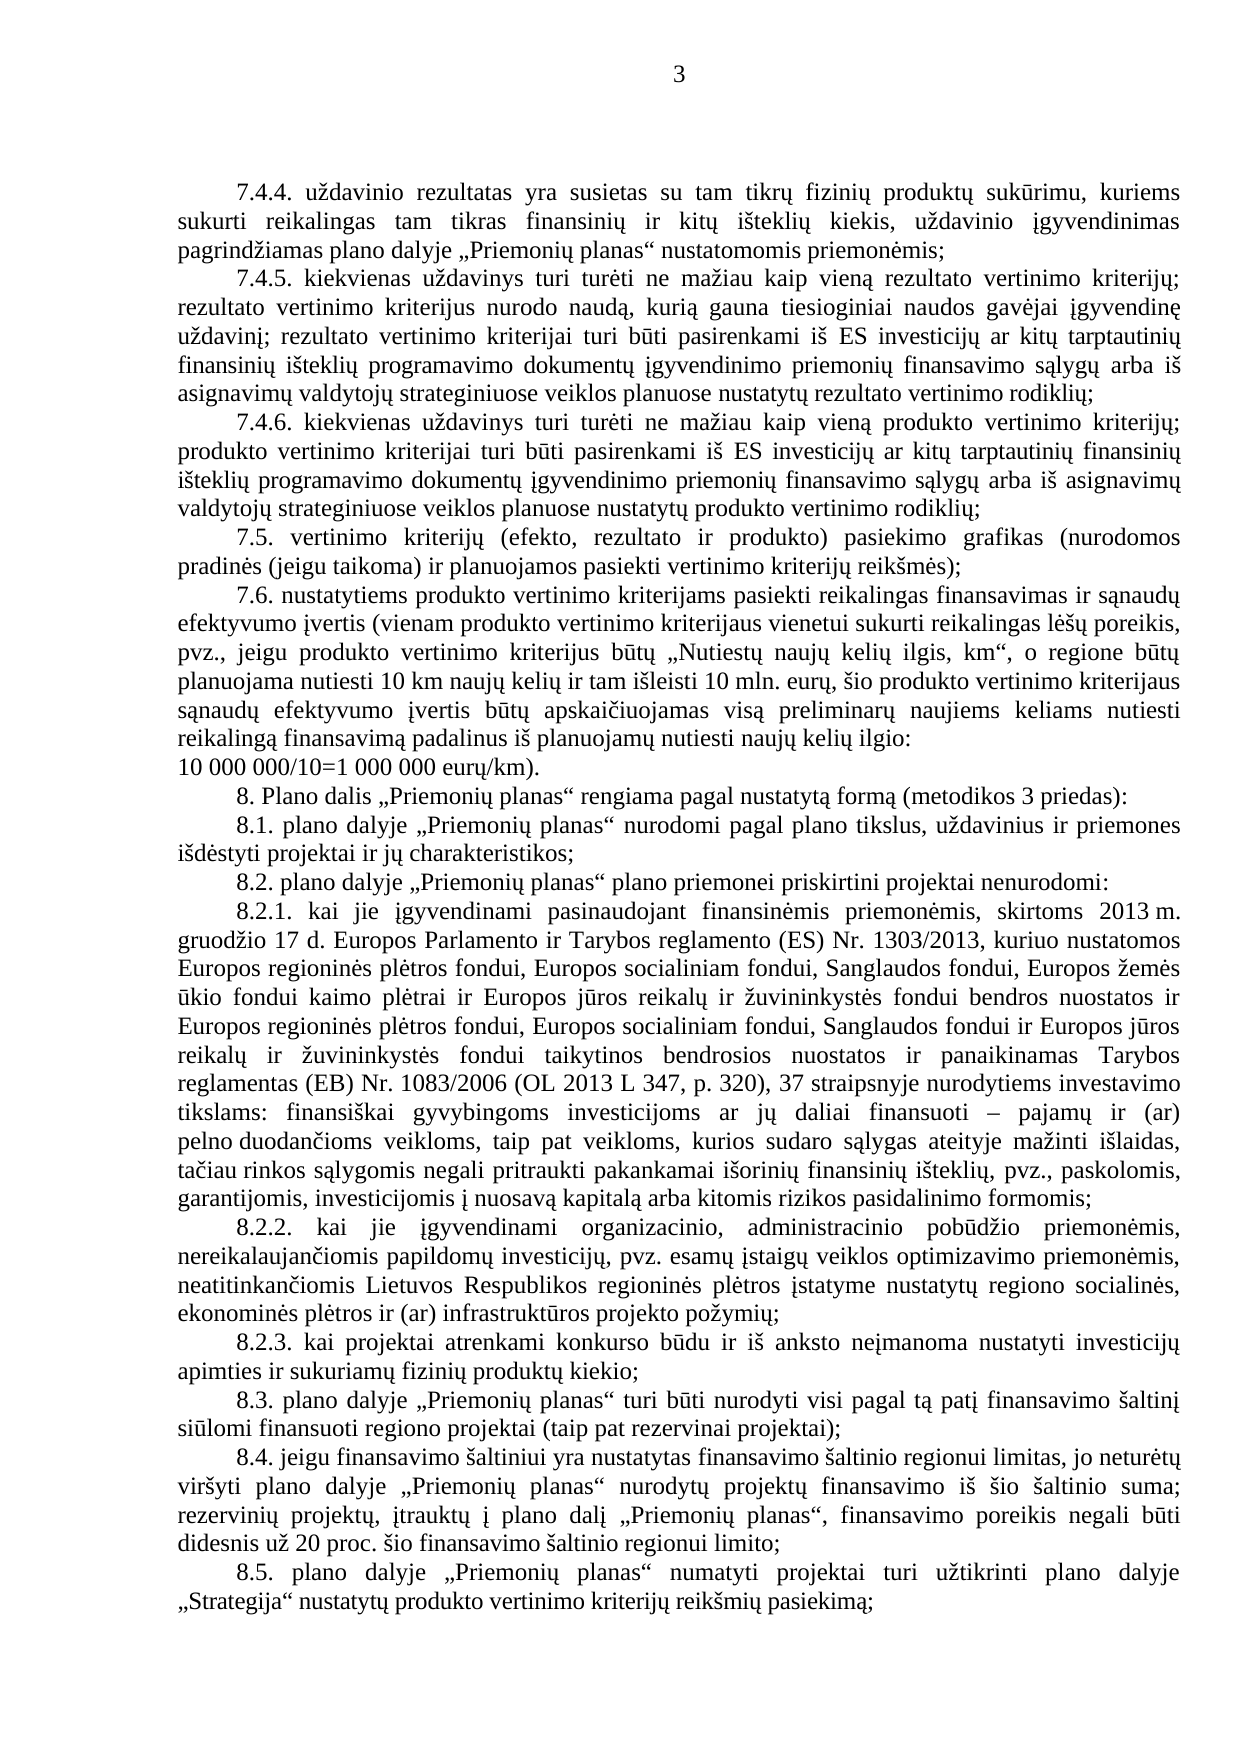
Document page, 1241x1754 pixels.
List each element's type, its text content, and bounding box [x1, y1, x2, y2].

text 8.2.2. kai jie įgyvendinami organizacinio, administracinio pobūdžio priemonėmis, nereikalaujančiomis papildomų investicijų, pvz. esamų įstaigų veiklos optimizavimo priemonėmis, neatitinkančiomis Lietuvos Respublikos regioninės plėtros įstatyme nustatytų regiono socialinės, ekonominės plėtros ir (ar) infrastruktūros projekto požymių; [177, 1212, 1181, 1327]
text 8.2. plano dalyje „Priemonių planas“ plano priemonei priskirtini projektai nenurodomi: [177, 867, 1181, 896]
text 10 000 000/10=1 000 000 eurų/km). [177, 752, 1181, 781]
text 8.1. plano dalyje „Priemonių planas“ nurodomi pagal plano tikslus, uždavinius ir priemones išdėstyti projektai ir jų charakteristikos; [177, 810, 1181, 867]
text 7.4.6. kiekvienas uždavinys turi turėti ne mažiau kaip vieną produkto vertinimo kriterijų; produkto vertinimo kriterijai turi būti pasirenkami iš ES investicijų ar kitų tarptautinių finansinių išteklių programavimo dokumentų įgyvendinimo priemonių finansavimo sąlygų arba iš asignavimų valdytojų strateginiuose veiklos planuose nustatytų produkto vertinimo rodiklių; [177, 407, 1181, 522]
text 8.3. plano dalyje „Priemonių planas“ turi būti nurodyti visi pagal tą patį finansavimo šaltinį siūlomi finansuoti regiono projektai (taip pat rezervinai projektai); [177, 1385, 1181, 1442]
text 7.4.4. uždavinio rezultatas yra susietas su tam tikrų fizinių produktų sukūrimu, kuriems sukurti reikalingas tam tikras finansinių ir kitų išteklių kiekis, uždavinio įgyvendinimas pagrindžiamas plano dalyje „Priemonių planas“ nustatomomis priemonėmis; [177, 177, 1181, 263]
text 8. Plano dalis „Priemonių planas“ rengiama pagal nustatytą formą (metodikos 3 priedas): [177, 781, 1181, 810]
text 7.5. vertinimo kriterijų (efekto, rezultato ir produkto) pasiekimo grafikas (nurodomos pradinės (jeigu taikoma) ir planuojamos pasiekti vertinimo kriterijų reikšmės); [177, 522, 1181, 580]
text 7.4.5. kiekvienas uždavinys turi turėti ne mažiau kaip vieną rezultato vertinimo kriterijų; rezultato vertinimo kriterijus nurodo naudą, kurią gauna tiesioginiai naudos gavėjai įgyvendinę uždavinį; rezultato vertinimo kriterijai turi būti pasirenkami iš ES investicijų ar kitų tarptautinių finansinių išteklių programavimo dokumentų įgyvendinimo priemonių finansavimo sąlygų arba iš asignavimų valdytojų strateginiuose veiklos planuose nustatytų rezultato vertinimo rodiklių; [177, 263, 1181, 407]
text 8.4. jeigu finansavimo šaltiniui yra nustatytas finansavimo šaltinio regionui limitas, jo neturėtų viršyti plano dalyje „Priemonių planas“ nurodytų projektų finansavimo iš šio šaltinio suma; rezervinių projektų, įtrauktų į plano dalį „Priemonių planas“, finansavimo poreikis negali būti didesnis už 20 proc. šio finansavimo šaltinio regionui limito; [177, 1442, 1181, 1557]
text 7.6. nustatytiems produkto vertinimo kriterijams pasiekti reikalingas finansavimas ir sąnaudų efektyvumo įvertis (vienam produkto vertinimo kriterijaus vienetui sukurti reikalingas lėšų poreikis, pvz., jeigu produkto vertinimo kriterijus būtų „Nutiestų naujų kelių ilgis, km“, o regione būtų planuojama nutiesti 10 km naujų kelių ir tam išleisti 10 mln. eurų, šio produkto vertinimo kriterijaus sąnaudų efektyvumo įvertis būtų apskaičiuojamas visą preliminarų naujiems keliams nutiesti reikalingą finansavimą padalinus iš planuojamų nutiesti naujų kelių ilgio: [177, 580, 1181, 752]
text 8.5. plano dalyje „Priemonių planas“ numatyti projektai turi užtikrinti plano dalyje „Strategija“ nustatytų produkto vertinimo kriterijų reikšmių pasiekimą; [177, 1557, 1181, 1615]
text 8.2.1. kai jie įgyvendinami pasinaudojant finansinėmis priemonėmis, skirtoms 2013 m. gruodžio 17 d. Europos Parlamento ir Tarybos reglamento (ES) Nr. 1303/2013, kuriuo nustatomos Europos regioninės plėtros fondui, Europos socialiniam fondui, Sanglaudos fondui, Europos žemės ūkio fondui kaimo plėtrai ir Europos jūros reikalų ir žuvininkystės fondui bendros nuostatos ir Europos regioninės plėtros fondui, Europos socialiniam fondui, Sanglaudos fondui ir Europos jūros reikalų ir žuvininkystės fondui taikytinos bendrosios nuostatos ir panaikinamas Tarybos reglamentas (EB) Nr. 1083/2006 (OL 2013 L 347, p. 320), 37 straipsnyje nurodytiems investavimo tikslams: finansiškai gyvybingoms investicijoms ar jų daliai finansuoti – pajamų ir (ar) pelno duodančioms veikloms, taip pat veikloms, kurios sudaro sąlygas ateityje mažinti išlaidas, tačiau rinkos sąlygomis negali pritraukti pakankamai išorinių finansinių išteklių, pvz., paskolomis, garantijomis, investicijomis į nuosavą kapitalą arba kitomis rizikos pasidalinimo formomis; [177, 896, 1181, 1212]
text 8.2.3. kai projektai atrenkami konkurso būdu ir iš anksto neįmanoma nustatyti investicijų apimties ir sukuriamų fizinių produktų kiekio; [177, 1327, 1181, 1385]
